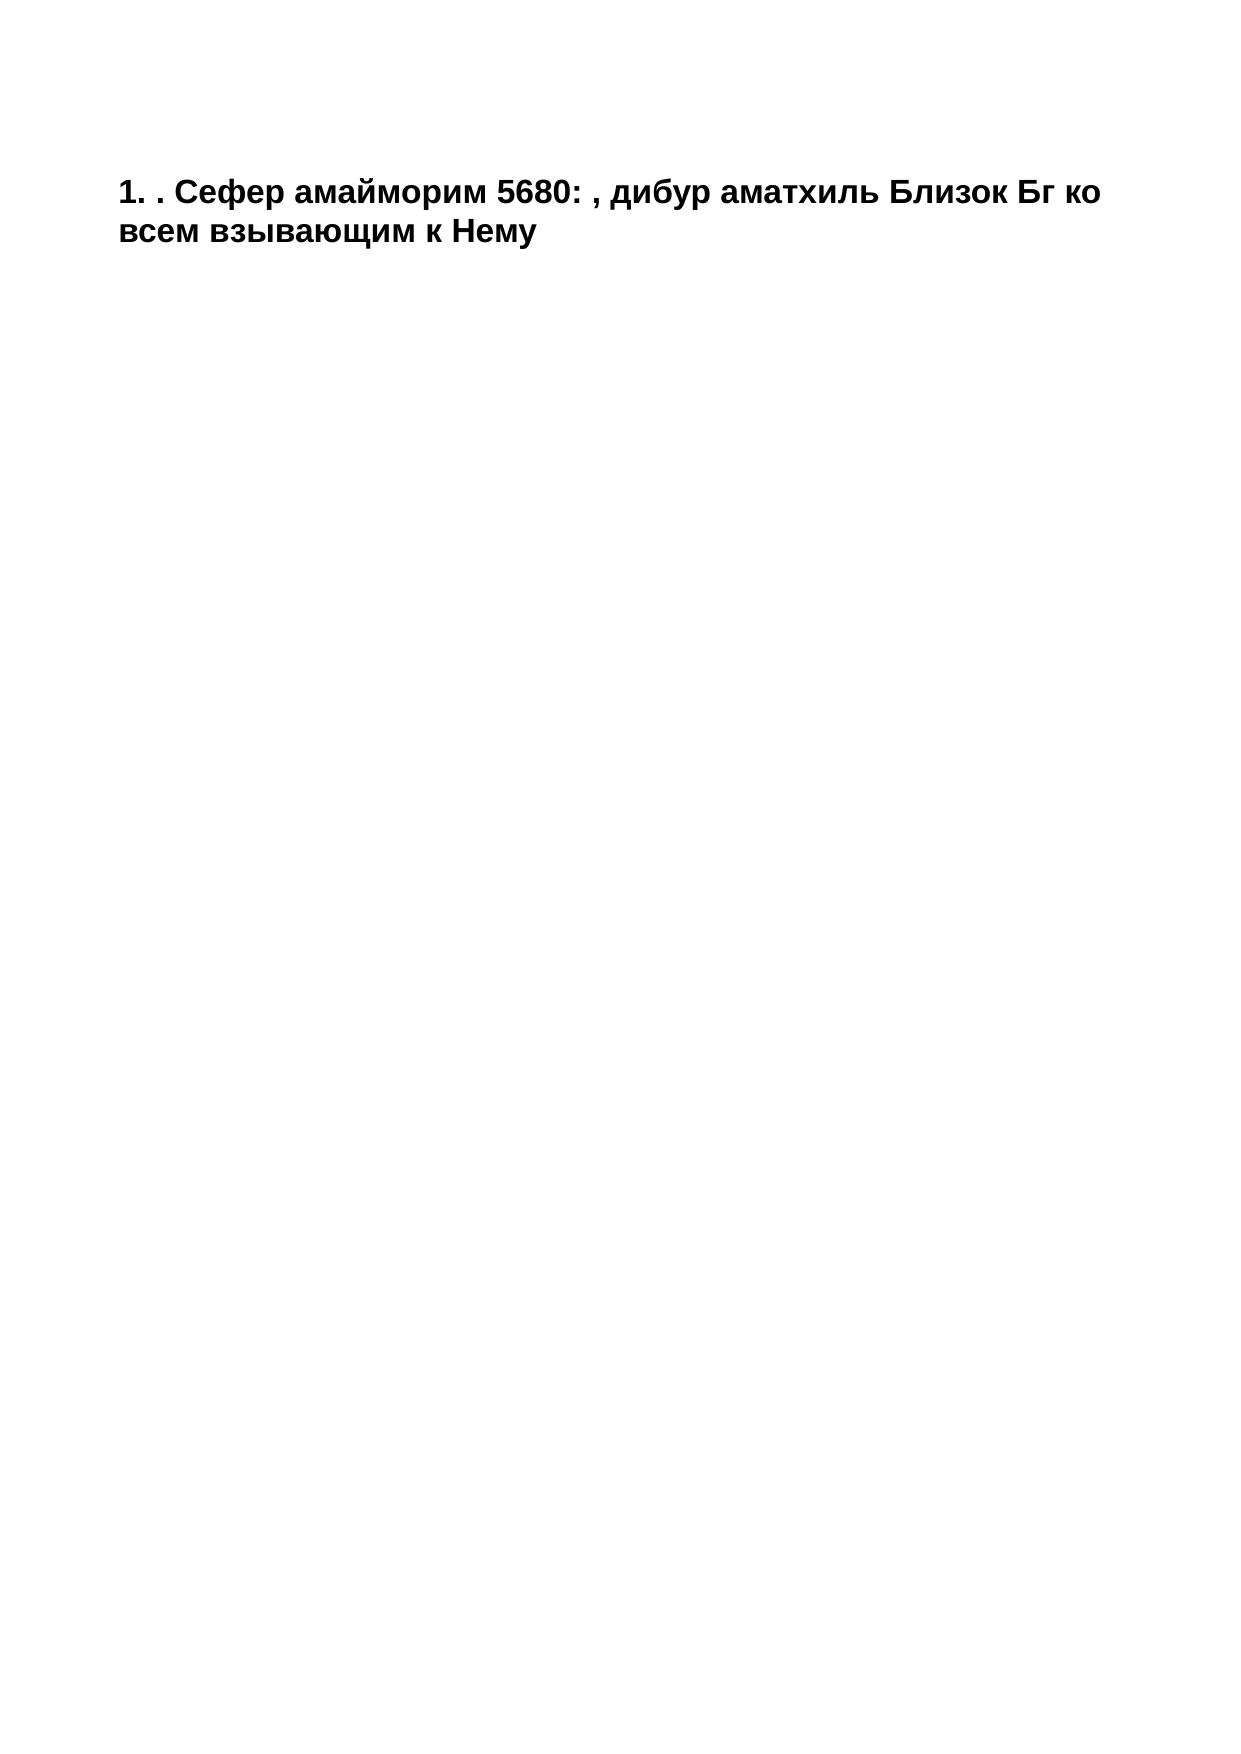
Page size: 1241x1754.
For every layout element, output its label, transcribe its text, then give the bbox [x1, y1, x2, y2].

subtitle . Сефер амайморим 5680: , дибур аматхиль Близок Бг ко всем взывающим к Нему [118, 147, 1122, 176]
